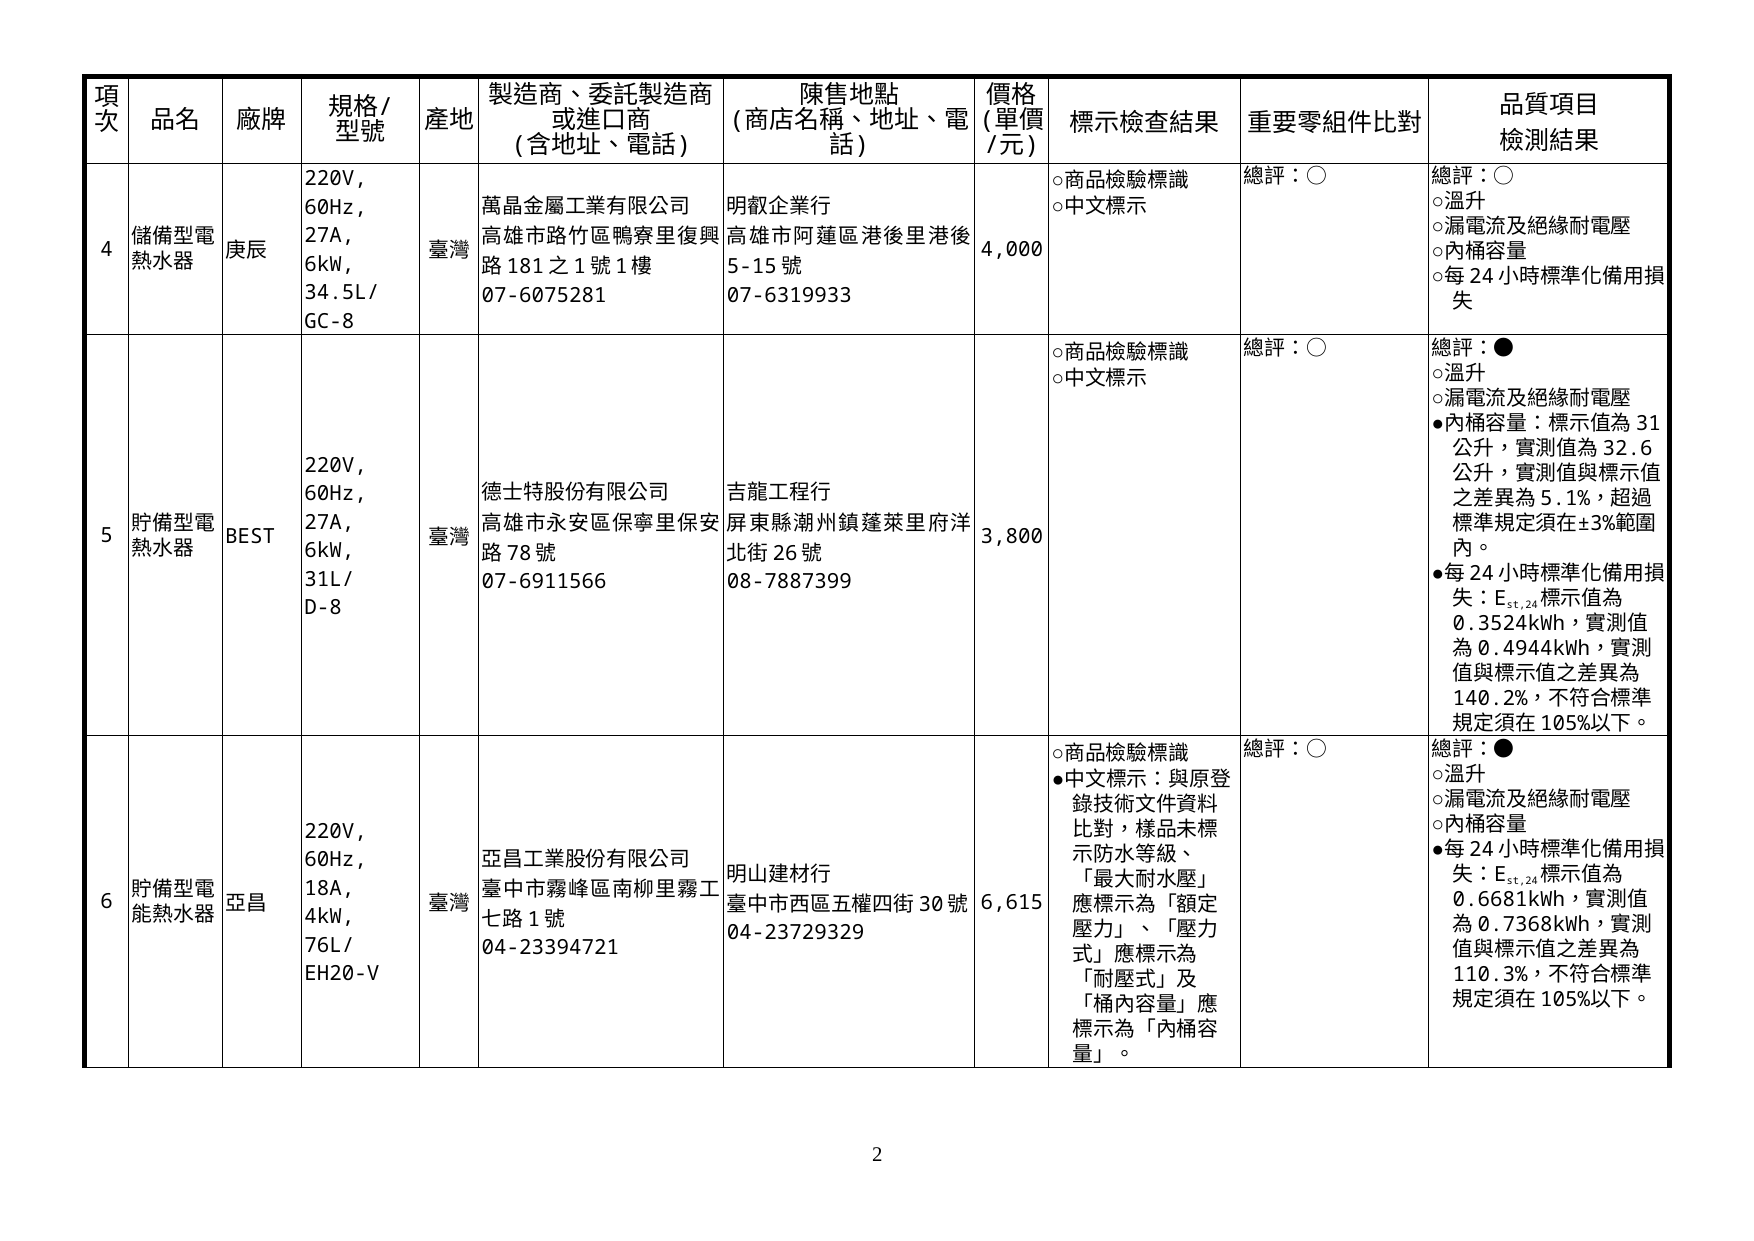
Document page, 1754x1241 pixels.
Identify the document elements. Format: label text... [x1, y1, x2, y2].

table_cell 總評：● ○溫升 ○漏電流及絕緣耐電壓 ●內桶容量：標示值為31公升，實測值為32.6公升，實測值與標示值之差異為5.1%，超過標準規定須在±3%範圍內。 ●每24小時標準化備用損失：Est,24標示值為0.3524kWh，實測值為0.4944kWh，實測值與標示值之差異為140.2%，不符合標準規定須在105%以下。 [1429, 335, 1667, 735]
table_cell 220V, 60Hz, 27A, 6kW, 34.5L/ GC-8 [302, 164, 419, 334]
table_cell BEST [223, 335, 301, 735]
table_header 品質項目 檢測結果 [1429, 79, 1667, 162]
table_cell 貯備型電熱水器 [129, 335, 222, 735]
table_cell 總評：○ [1241, 736, 1428, 1067]
table_cell 220V, 60Hz, 27A, 6kW, 31L/ D-8 [302, 335, 419, 735]
table_header 價格 (單價/元) [975, 79, 1048, 162]
table_cell 萬晶金屬工業有限公司 高雄市路竹區鴨寮里復興路181之1號1樓 07-6075281 [479, 164, 723, 334]
table_header 項 次 [87, 79, 128, 162]
table_cell 6,615 [975, 736, 1048, 1067]
table_header 重要零組件比對 [1241, 79, 1428, 162]
table_cell ○商品檢驗標識 ●中文標示：與原登錄技術文件資料比對，樣品未標示防水等級、「最大耐水壓」應標示為「額定壓力」、「壓力式」應標示為「耐壓式」及「桶內容量」應標示為「內桶容量」。 [1049, 736, 1240, 1067]
table_cell ○商品檢驗標識 ○中文標示 [1049, 335, 1240, 735]
table_cell 庚辰 [223, 164, 301, 334]
table_cell 亞昌工業股份有限公司 臺中市霧峰區南柳里霧工七路1號 04-23394721 [479, 736, 723, 1067]
table_cell 德士特股份有限公司 高雄市永安區保寧里保安路78號 07-6911566 [479, 335, 723, 735]
table_header 規格/ 型號 [302, 79, 419, 162]
table_header 品名 [129, 79, 222, 162]
table_cell 明叡企業行 高雄市阿蓮區港後里港後5-15號 07-6319933 [724, 164, 974, 334]
table_cell 3,800 [975, 335, 1048, 735]
table_header 廠牌 [223, 79, 301, 162]
table_header 製造商、委託製造商或進口商 (含地址、電話) [479, 79, 723, 162]
table_header 產地 [420, 79, 478, 162]
table_cell 明山建材行 臺中市西區五權四街30號 04-23729329 [724, 736, 974, 1067]
table_cell 220V, 60Hz, 18A, 4kW, 76L/ EH20-V [302, 736, 419, 1067]
table_cell 吉龍工程行 屏東縣潮州鎮蓬萊里府洋北街26號 08-7887399 [724, 335, 974, 735]
table_cell 4 [87, 164, 128, 334]
table_cell 總評：○ [1241, 335, 1428, 735]
table_cell 6 [87, 736, 128, 1067]
table_cell 亞昌 [223, 736, 301, 1067]
table_cell 總評：● ○溫升 ○漏電流及絕緣耐電壓 ○內桶容量 ●每24小時標準化備用損失：Est,24標示值為0.6681kWh，實測值為0.7368kWh，實測值與標示值之差異為110.3%，不符合標準規定須在105%以下。 [1429, 736, 1667, 1067]
table_cell 5 [87, 335, 128, 735]
table_cell 儲備型電熱水器 [129, 164, 222, 334]
table_cell 臺灣 [420, 164, 478, 334]
table_cell 貯備型電能熱水器 [129, 736, 222, 1067]
table_header 陳售地點 (商店名稱、地址、電話) [724, 79, 974, 162]
table_cell 總評：○ [1241, 164, 1428, 334]
table_header 標示檢查結果 [1049, 79, 1240, 162]
table_cell 臺灣 [420, 736, 478, 1067]
table_cell ○商品檢驗標識 ○中文標示 [1049, 164, 1240, 334]
table_cell 臺灣 [420, 335, 478, 735]
table_cell 總評：○ ○溫升 ○漏電流及絕緣耐電壓 ○內桶容量 ○每24小時標準化備用損失 [1429, 164, 1667, 334]
table_cell 4,000 [975, 164, 1048, 334]
